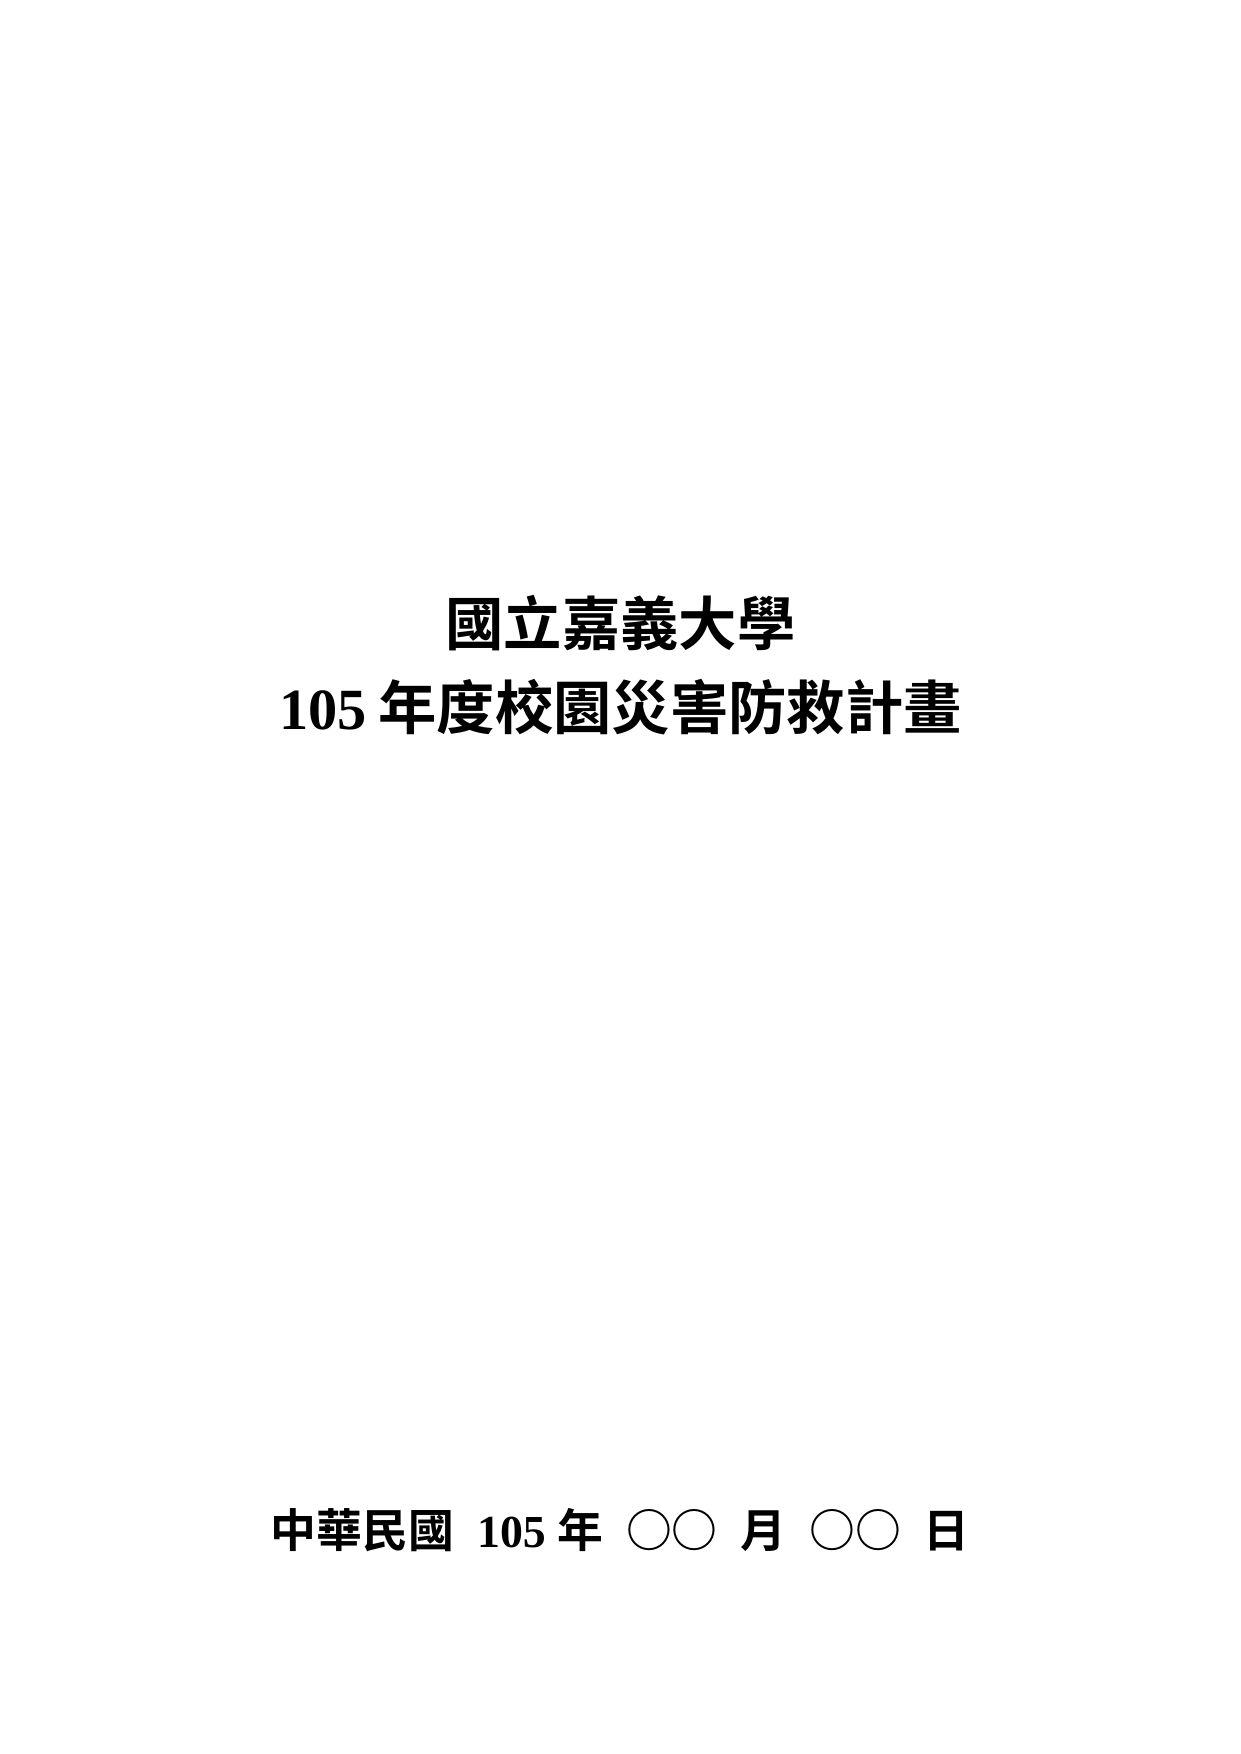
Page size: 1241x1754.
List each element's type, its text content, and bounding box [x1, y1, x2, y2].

text 105年度校園災害防救計畫 [187, 662, 1053, 747]
text 國立嘉義大學 [187, 578, 1053, 662]
text 中華民國 105 年 ○○ 月 ○○ 日 [187, 1494, 1053, 1560]
